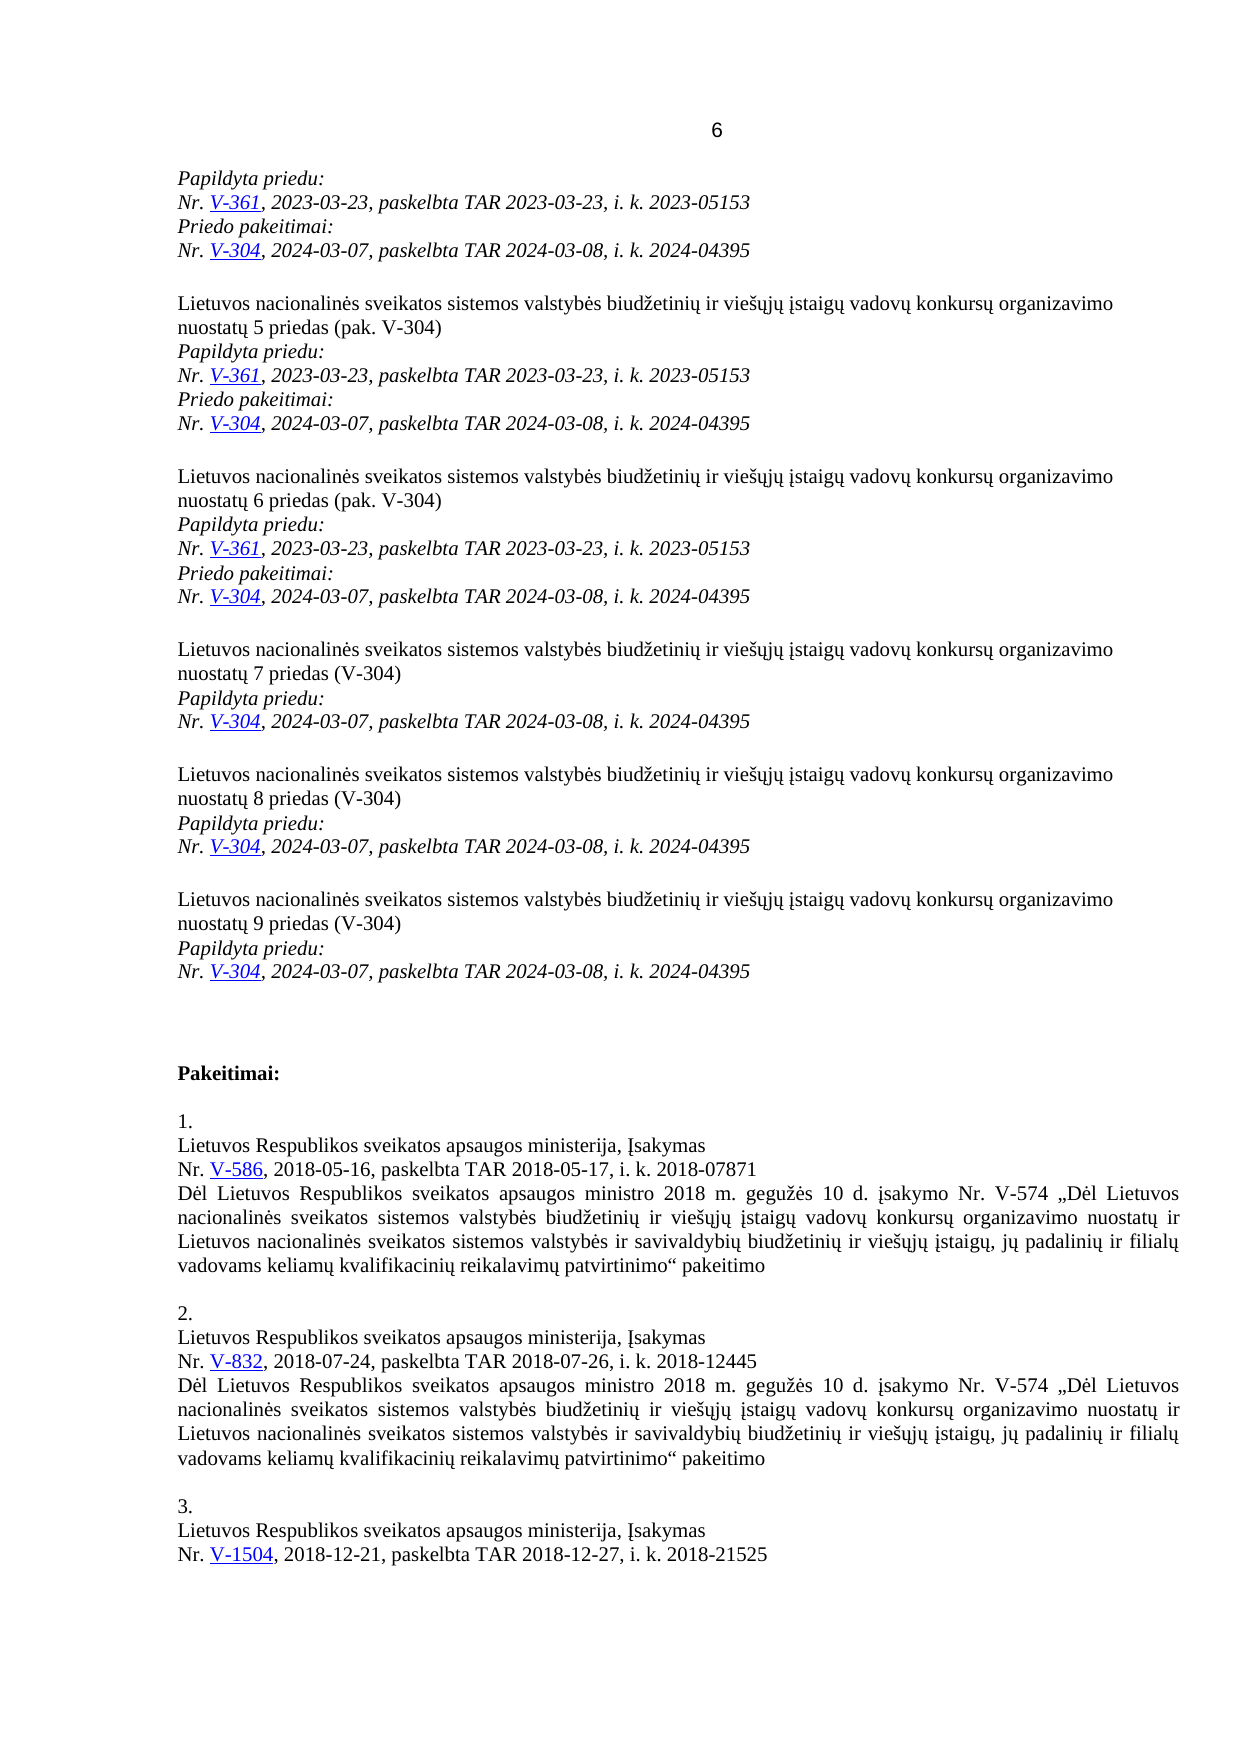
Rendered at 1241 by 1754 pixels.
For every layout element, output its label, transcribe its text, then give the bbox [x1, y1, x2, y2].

text Priedo pakeitimai: [177, 387, 1181, 411]
text Nr. V-832, 2018-07-24, paskelbta TAR 2018-07-26, i. k. 2018-12445 [177, 1349, 1181, 1373]
text Nr. V-586, 2018-05-16, paskelbta TAR 2018-05-17, i. k. 2018-07871 [177, 1157, 1181, 1181]
text Nr. V-304, 2024-03-07, paskelbta TAR 2024-03-08, i. k. 2024-04395 [177, 584, 1181, 608]
text Nr. V-361, 2023-03-23, paskelbta TAR 2023-03-23, i. k. 2023-05153 [177, 190, 1181, 214]
text Papildyta priedu: [177, 339, 1181, 363]
text 2. [177, 1301, 1181, 1325]
text Pakeitimai: [177, 1060, 1181, 1084]
text Nr. V-361, 2023-03-23, paskelbta TAR 2023-03-23, i. k. 2023-05153 [177, 536, 1181, 560]
text Nr. V-304, 2024-03-07, paskelbta TAR 2024-03-08, i. k. 2024-04395 [177, 959, 1181, 983]
text Papildyta priedu: [177, 935, 1181, 959]
text Lietuvos nacionalinės sveikatos sistemos valstybės biudžetinių ir viešųjų įstaigų vadovų konkursų organizavimo nuostatų 8 priedas (V-304) [177, 762, 1181, 810]
text Nr. V-304, 2024-03-07, paskelbta TAR 2024-03-08, i. k. 2024-04395 [177, 411, 1181, 435]
text 3. [177, 1493, 1181, 1518]
text Lietuvos Respublikos sveikatos apsaugos ministerija, Įsakymas [177, 1325, 1181, 1349]
text Lietuvos nacionalinės sveikatos sistemos valstybės biudžetinių ir viešųjų įstaigų vadovų konkursų organizavimo nuostatų 5 priedas (pak. V-304) [177, 291, 1181, 339]
text Lietuvos nacionalinės sveikatos sistemos valstybės biudžetinių ir viešųjų įstaigų vadovų konkursų organizavimo nuostatų 7 priedas (V-304) [177, 637, 1181, 685]
text Lietuvos nacionalinės sveikatos sistemos valstybės biudžetinių ir viešųjų įstaigų vadovų konkursų organizavimo nuostatų 9 priedas (V-304) [177, 887, 1181, 935]
text Nr. V-361, 2023-03-23, paskelbta TAR 2023-03-23, i. k. 2023-05153 [177, 363, 1181, 387]
text Lietuvos Respublikos sveikatos apsaugos ministerija, Įsakymas [177, 1133, 1181, 1157]
text Dėl Lietuvos Respublikos sveikatos apsaugos ministro 2018 m. gegužės 10 d. įsakymo Nr. V-574 „Dėl Lietuvos nacionalinės sveikatos sistemos valstybės biudžetinių ir viešųjų įstaigų vadovų konkursų organizavimo nuostatų ir Lietuvos nacionalinės sveikatos sistemos valstybės ir savivaldybių biudžetinių ir viešųjų įstaigų, jų padalinių ir filialų vadovams keliamų kvalifikacinių reikalavimų patvirtinimo“ pakeitimo [177, 1373, 1181, 1469]
text Dėl Lietuvos Respublikos sveikatos apsaugos ministro 2018 m. gegužės 10 d. įsakymo Nr. V-574 „Dėl Lietuvos nacionalinės sveikatos sistemos valstybės biudžetinių ir viešųjų įstaigų vadovų konkursų organizavimo nuostatų ir Lietuvos nacionalinės sveikatos sistemos valstybės ir savivaldybių biudžetinių ir viešųjų įstaigų, jų padalinių ir filialų vadovams keliamų kvalifikacinių reikalavimų patvirtinimo“ pakeitimo [177, 1181, 1181, 1277]
text Nr. V-1504, 2018-12-21, paskelbta TAR 2018-12-27, i. k. 2018-21525 [177, 1542, 1181, 1566]
text Nr. V-304, 2024-03-07, paskelbta TAR 2024-03-08, i. k. 2024-04395 [177, 709, 1181, 733]
text Lietuvos Respublikos sveikatos apsaugos ministerija, Įsakymas [177, 1518, 1181, 1542]
text 1. [177, 1108, 1181, 1133]
text Lietuvos nacionalinės sveikatos sistemos valstybės biudžetinių ir viešųjų įstaigų vadovų konkursų organizavimo nuostatų 6 priedas (pak. V-304) [177, 464, 1181, 512]
text Papildyta priedu: [177, 685, 1181, 709]
text Nr. V-304, 2024-03-07, paskelbta TAR 2024-03-08, i. k. 2024-04395 [177, 238, 1181, 262]
text Papildyta priedu: [177, 166, 1181, 190]
text Papildyta priedu: [177, 810, 1181, 834]
text Priedo pakeitimai: [177, 560, 1181, 584]
text Papildyta priedu: [177, 512, 1181, 536]
text Priedo pakeitimai: [177, 214, 1181, 238]
text Nr. V-304, 2024-03-07, paskelbta TAR 2024-03-08, i. k. 2024-04395 [177, 834, 1181, 858]
